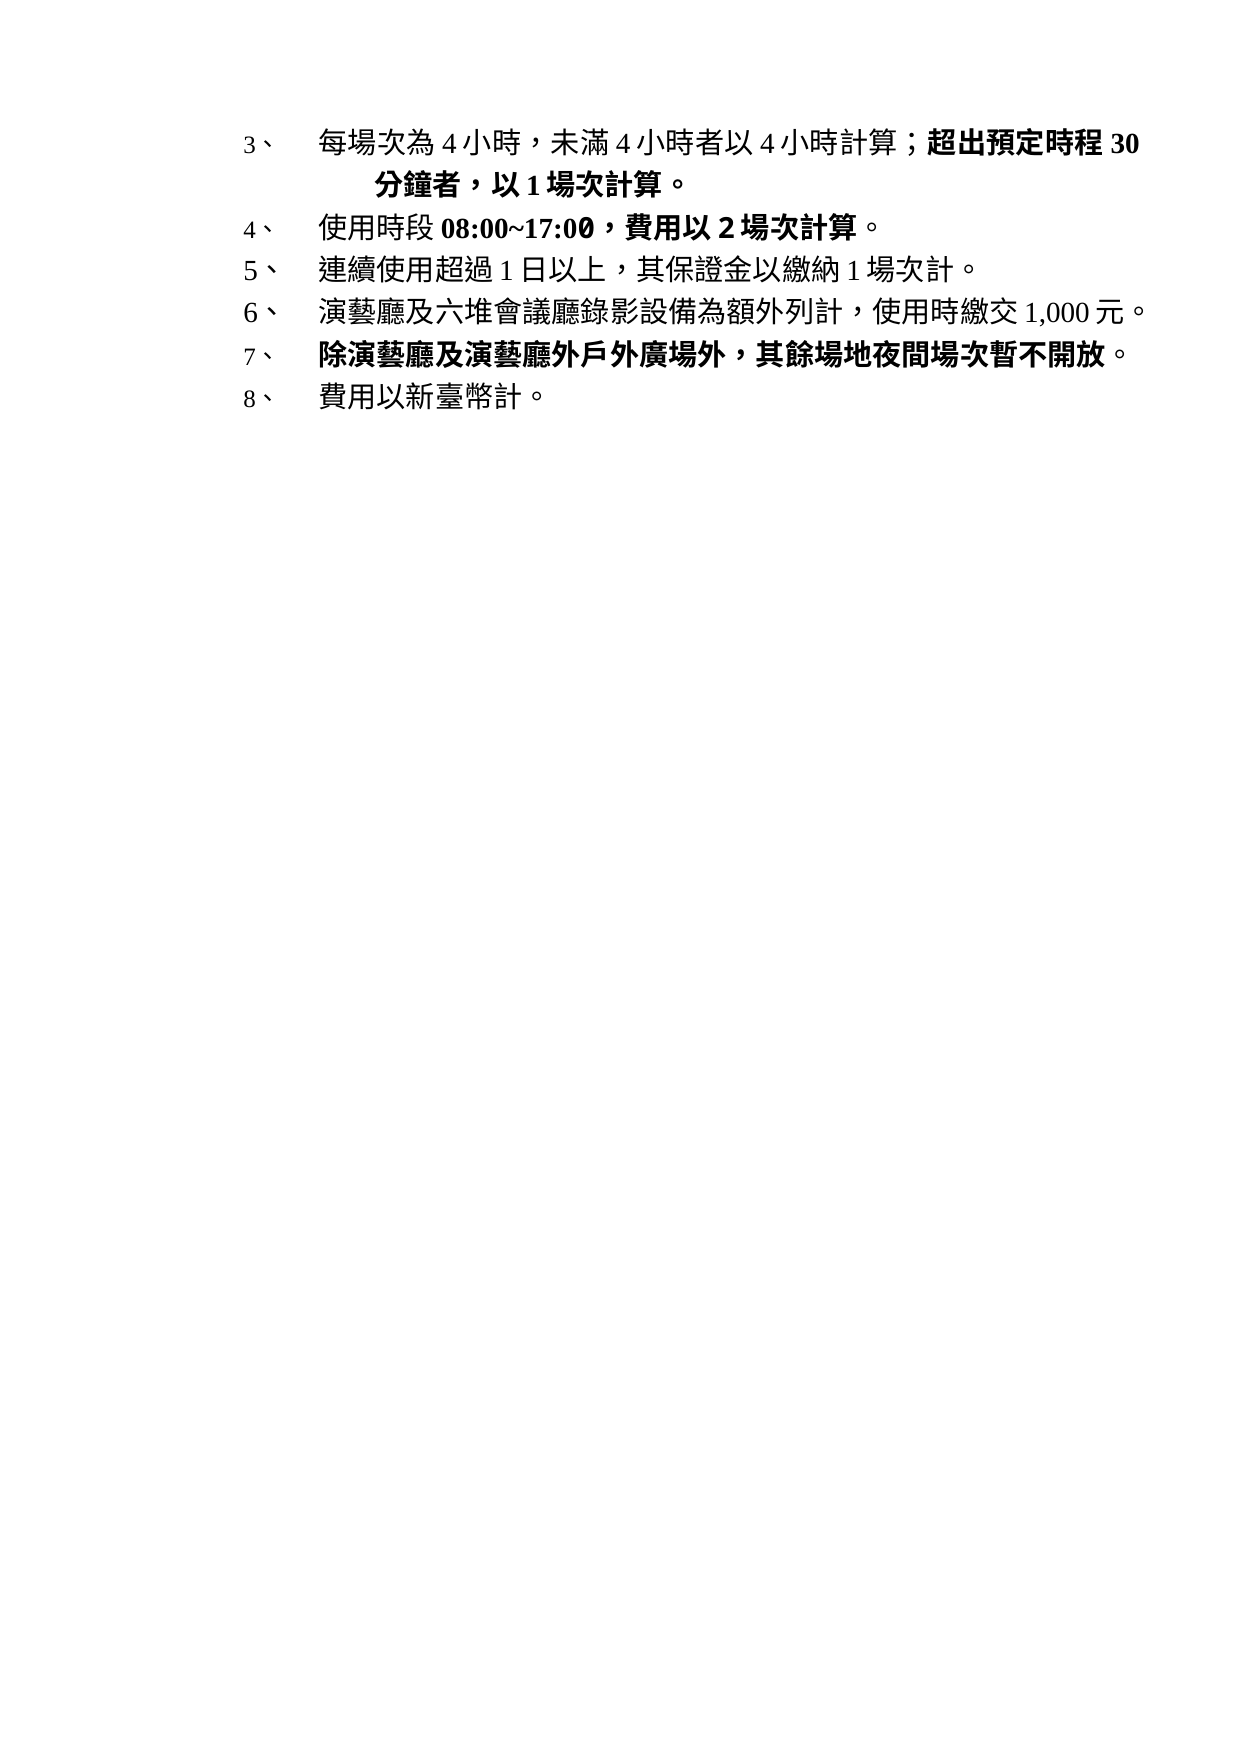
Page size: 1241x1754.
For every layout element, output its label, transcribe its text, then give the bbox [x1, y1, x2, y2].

list 每場次為4小時，未滿4小時者以4小時計算；超出預定時程30分鐘者，以1場次計算。 [243, 119, 1140, 204]
list 費用以新臺幣計。 [243, 373, 1140, 416]
list 使用時段08:00~17:00，費用以2場次計算。 [243, 204, 1140, 247]
list 連續使用超過1日以上，其保證金以繳納1場次計。 [243, 247, 1140, 289]
list 除演藝廳及演藝廳外戶外廣場外，其餘場地夜間場次暫不開放。 [243, 331, 1140, 373]
list 演藝廳及六堆會議廳錄影設備為額外列計，使用時繳交1,000元。 [243, 289, 1140, 331]
